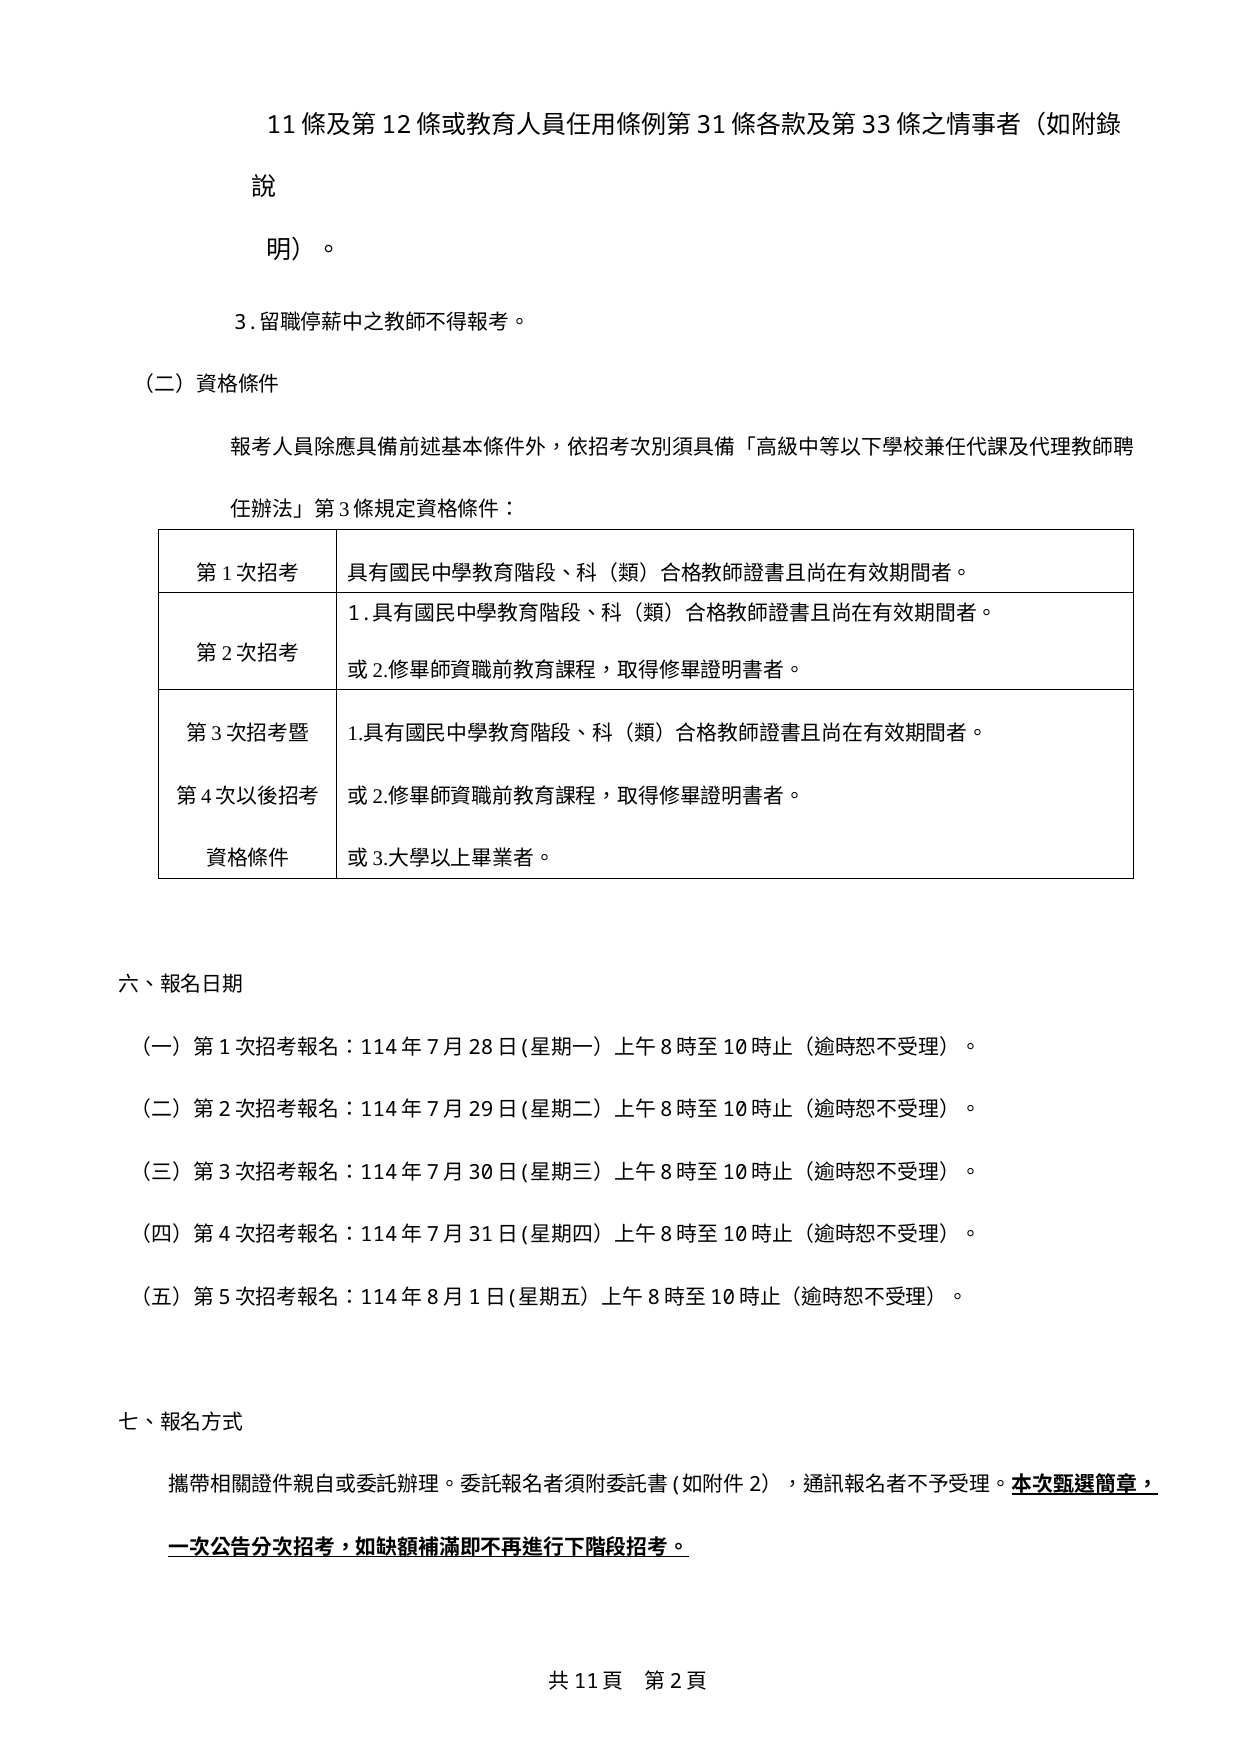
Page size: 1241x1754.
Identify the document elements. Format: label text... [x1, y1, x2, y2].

text 攜帶相關證件親自或委託辦理。委託報名者須附委託書(如附件2），通訊報名者不予受理。本次甄選簡章，一次公告分次招考，如缺額補滿即不再進行下階段招考。 [118, 1441, 1137, 1566]
text 3.留職停薪中之教師不得報考。 [221, 278, 1137, 341]
text （五）第5次招考報名：114年8月1日(星期五）上午8時至10時止（逾時恕不受理）。 [118, 1253, 1137, 1316]
text 報考人員除應具備前述基本條件外，依招考次別須具備「高級中等以下學校兼任代課及代理教師聘任辦法」第3條規定資格條件： [231, 403, 1137, 528]
table_cell 第3次招考暨 第4次以後招考資格條件 [159, 690, 336, 877]
table_header 具有國民中學教育階段、科（類）合格教師證書且尚在有效期間者。 [337, 530, 1133, 592]
table_cell 1.具有國民中學教育階段、科（類）合格教師證書且尚在有效期間者。 或2.修畢師資職前教育課程，取得修畢證明書者。 [337, 593, 1133, 689]
text （四）第4次招考報名：114年7月31日(星期四）上午8時至10時止（逾時恕不受理）。 [118, 1191, 1137, 1253]
text （一）第1次招考報名：114年7月28日(星期一）上午8時至10時止（逾時恕不受理）。 [118, 1003, 1137, 1066]
text 七、報名方式 [118, 1378, 1137, 1441]
text 六、報名日期 [118, 941, 1137, 1003]
table_cell 第2次招考 [159, 593, 336, 689]
table_header 第1次招考 [159, 530, 336, 592]
text （二）第2次招考報名：114年7月29日(星期二）上午8時至10時止（逾時恕不受理）。 [118, 1066, 1137, 1128]
text （三）第3次招考報名：114年7月30日(星期三）上午8時至10時止（逾時恕不受理）。 [118, 1128, 1137, 1191]
table_cell 1.具有國民中學教育階段、科（類）合格教師證書且尚在有效期間者。 或2.修畢師資職前教育課程，取得修畢證明書者。 或3.大學以上畢業者。 [337, 690, 1133, 877]
text 11條及第12條或教育人員任用條例第31條各款及第33條之情事者（如附錄說 明）。 [234, 81, 1137, 268]
text （二）資格條件 [118, 341, 1137, 403]
